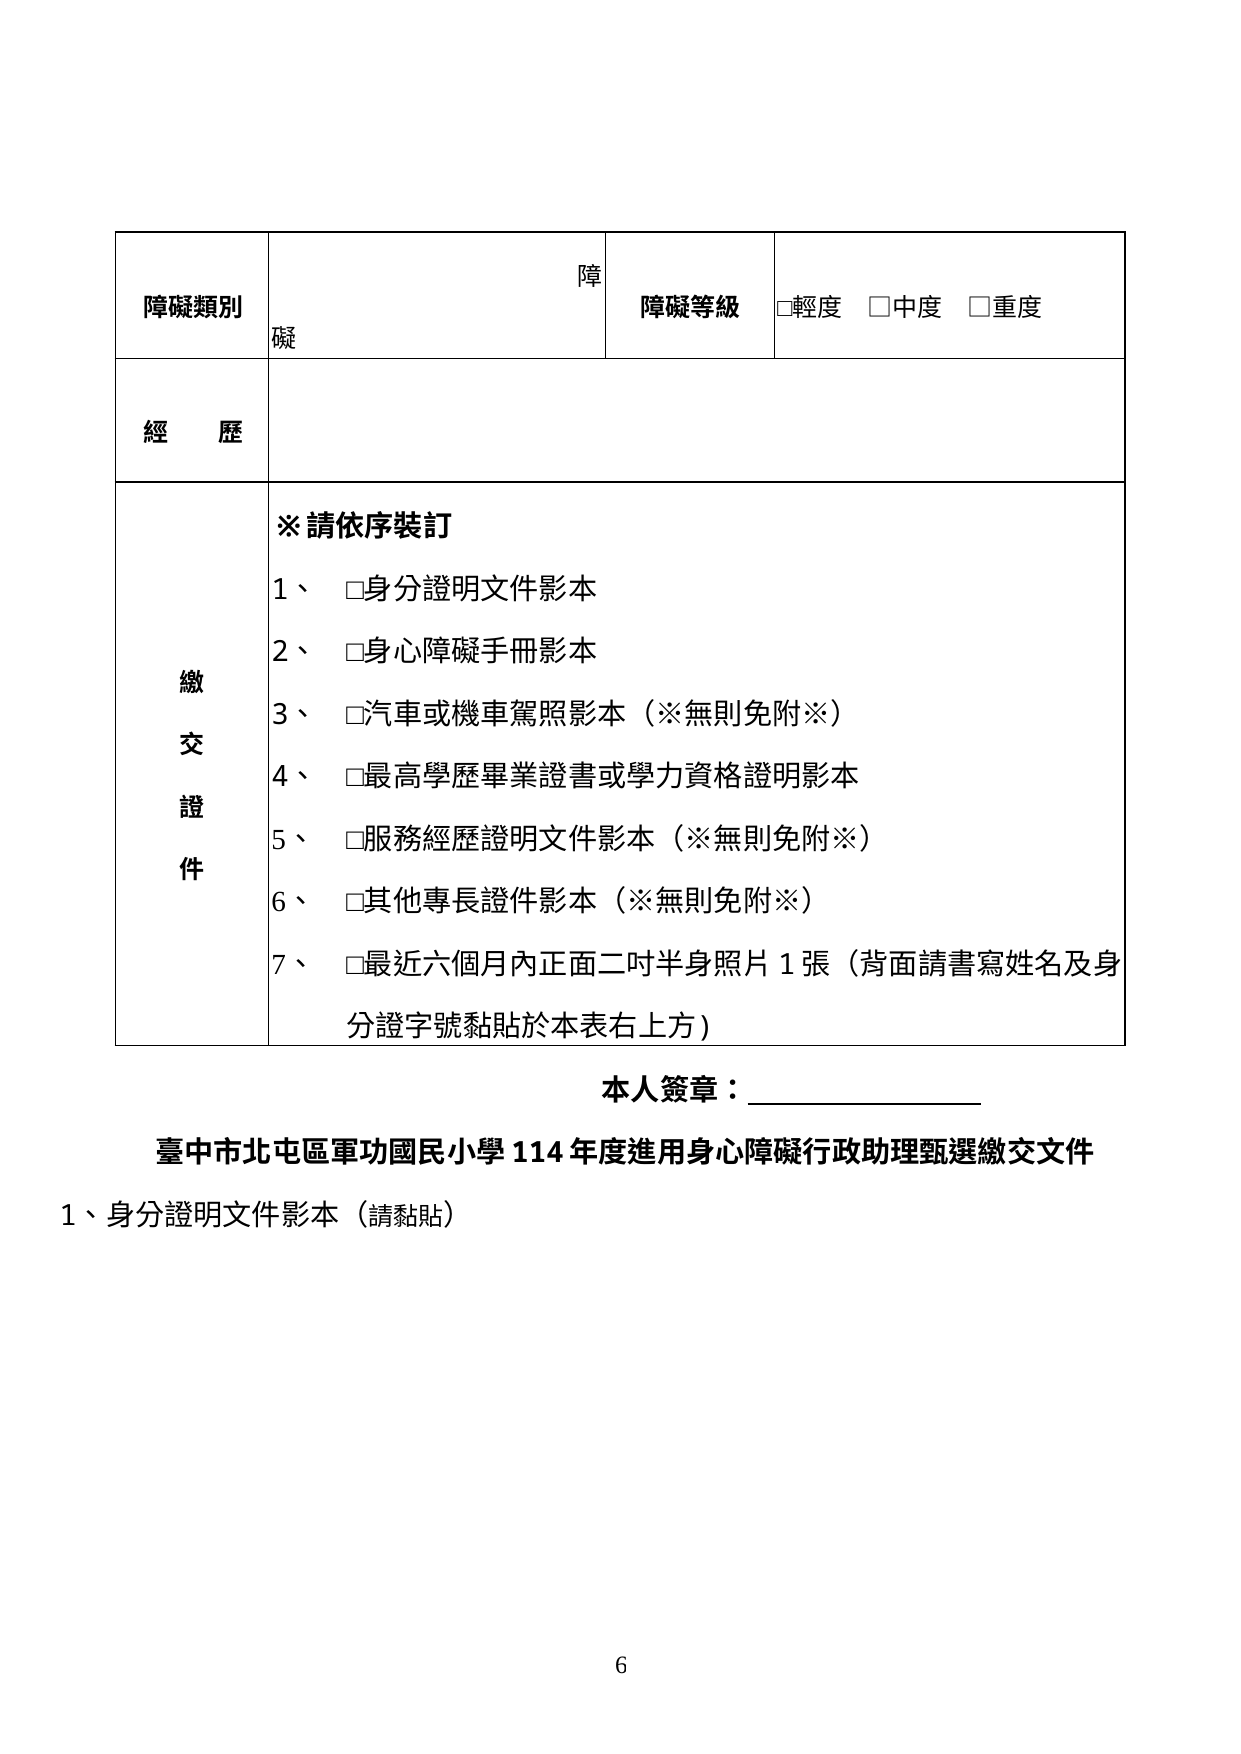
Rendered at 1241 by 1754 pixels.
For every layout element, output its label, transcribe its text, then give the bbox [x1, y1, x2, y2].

table_cell [269, 359, 1124, 481]
text 1、身分證明文件影本（請黏貼） [59, 1171, 1181, 1233]
table_cell 障礙 [269, 233, 605, 357]
table_cell 障礙等級 [606, 233, 774, 357]
table_cell ※請依序裝訂 □身分證明文件影本 □身心障礙手冊影本 □汽車或機車駕照影本（※無則免附※） □最高學歷畢業證書或學力資格證明影本 □服務經歷證明文件影本（※無則免附※） □其他專長證件影本（※無則免附※） □最近六個月內正面二吋半身照片1張（背面請書寫姓名及身分證字號黏貼於本表右上方) [269, 483, 1124, 1045]
text 臺中市北屯區軍功國民小學114年度進用身心障礙行政助理甄選繳交文件 [59, 1108, 1190, 1171]
text 本人簽章： [59, 1046, 1190, 1108]
table_cell 繳 交 證 件 [116, 483, 268, 1045]
table_cell 經 歷 [116, 359, 268, 481]
table_cell □輕度 □中度 □重度 [775, 233, 1124, 357]
table_cell 障礙類別 [116, 233, 268, 357]
